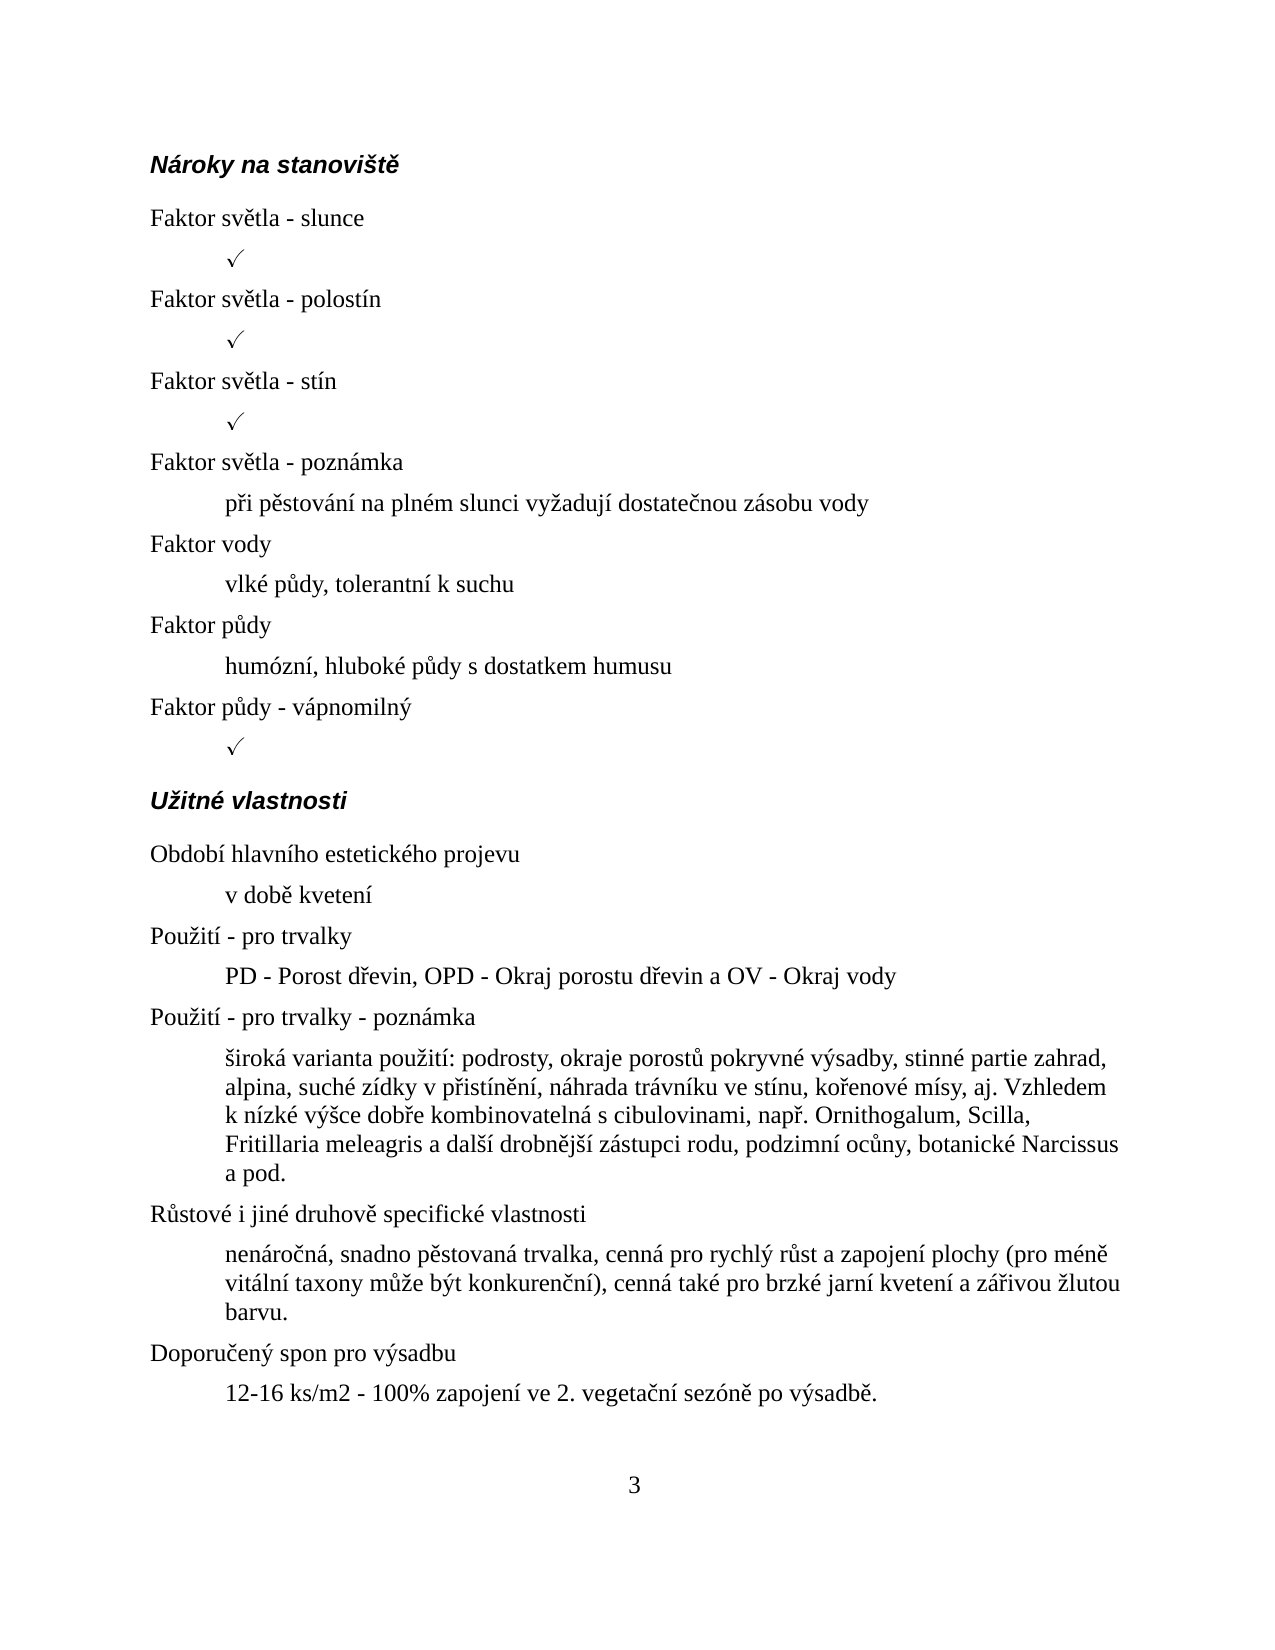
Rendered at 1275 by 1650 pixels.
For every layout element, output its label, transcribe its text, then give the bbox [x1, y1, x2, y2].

text humózní, hluboké půdy s dostatkem humusu [225, 651, 1125, 680]
text Růstové i jiné druhově specifické vlastnosti [150, 1199, 1125, 1227]
text ✓ [225, 732, 1125, 761]
text při pěstování na plném slunci vyžadují dostatečnou zásobu vody [225, 488, 1125, 517]
text Faktor vody [150, 529, 1125, 558]
text 12-16 ks/m2 - 100% zapojení ve 2. vegetační sezóně po výsadbě. [225, 1378, 1125, 1407]
text PD - Porost dřevin, OPD - Okraj porostu dřevin a OV - Okraj vody [225, 961, 1125, 990]
subtitle Nároky na stanoviště [150, 150, 1125, 178]
text v době kvetení [225, 880, 1125, 909]
text Faktor světla - polostín [150, 284, 1125, 313]
subtitle Užitné vlastnosti [150, 786, 1125, 815]
text široká varianta použití: podrosty, okraje porostů pokryvné výsadby, stinné partie zahrad, alpina, suché zídky v přistínění, náhrada trávníku ve stínu, kořenové mísy, aj. Vzhledem k nízké výšce dobře kombinovatelná s cibulovinami, např. Ornithogalum, Scilla, Fritillaria meleagris a další drobnější zástupci rodu, podzimní ocůny, botanické Narcissus a pod. [225, 1043, 1125, 1187]
text vlké půdy, tolerantní k suchu [225, 569, 1125, 598]
text ✓ [225, 325, 1125, 354]
text ✓ [225, 244, 1125, 272]
text ✓ [225, 407, 1125, 435]
text Použití - pro trvalky - poznámka [150, 1002, 1125, 1031]
text Faktor světla - slunce [150, 203, 1125, 232]
text Faktor světla - poznámka [150, 447, 1125, 476]
text nenáročná, snadno pěstovaná trvalka, cenná pro rychlý růst a zapojení plochy (pro méně vitální taxony může být konkurenční), cenná také pro brzké jarní kvetení a zářivou žlutou barvu. [225, 1239, 1125, 1326]
text Faktor světla - stín [150, 366, 1125, 395]
text Faktor půdy [150, 610, 1125, 639]
text Použití - pro trvalky [150, 921, 1125, 949]
text Doporučený spon pro výsadbu [150, 1338, 1125, 1366]
text Období hlavního estetického projevu [150, 839, 1125, 868]
text Faktor půdy - vápnomilný [150, 692, 1125, 721]
